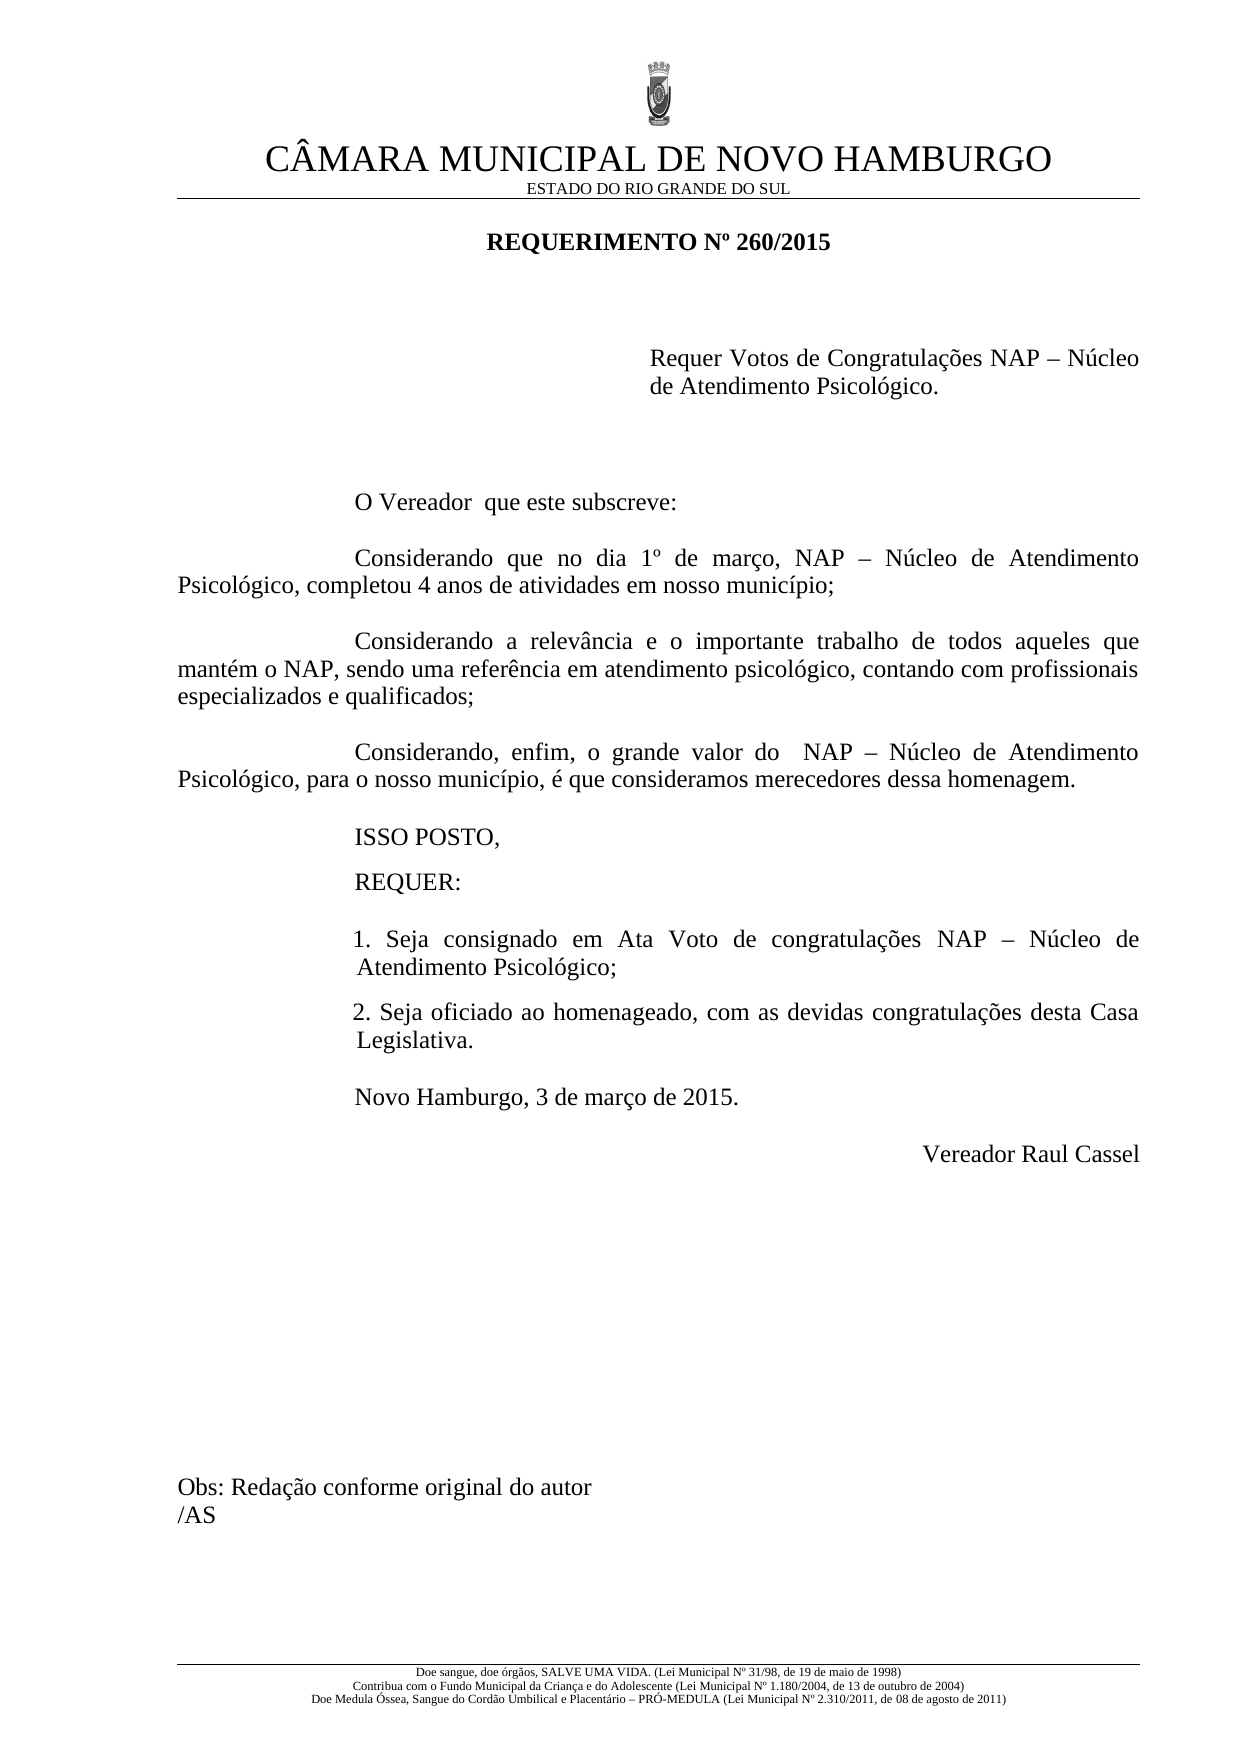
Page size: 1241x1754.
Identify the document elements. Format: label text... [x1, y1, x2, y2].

text /AS [177, 1501, 1140, 1528]
title REQUERIMENTO Nº 260/2015 [177, 228, 1140, 256]
text Considerando a relevância e o importante trabalho de todos aqueles que mantém o NAP, sendo uma referência em atendimento psicológico, contando com profissionais especializados e qualificados; [177, 627, 1140, 710]
text O Vereador que este subscreve: [177, 488, 1140, 516]
text 1. Seja consignado em Ata Voto de congratulações NAP – Núcleo de Atendimento Psicológico; [352, 925, 1140, 981]
text 2. Seja oficiado ao homenageado, com as devidas congratulações desta Casa Legislativa. [352, 998, 1140, 1054]
text ISSO POSTO, [177, 823, 1140, 851]
text Considerando que no dia 1º de março, NAP – Núcleo de Atendimento Psicológico, completou 4 anos de atividades em nosso município; [177, 544, 1140, 599]
text Obs: Redação conforme original do autor [177, 1473, 1140, 1501]
text Considerando, enfim, o grande valor do NAP – Núcleo de Atendimento Psicológico, para o nosso município, é que consideramos merecedores dessa homenagem. [177, 738, 1140, 793]
text Novo Hamburgo, 3 de março de 2015. [177, 1083, 1140, 1111]
text Requer Votos de Congratulações NAP – Núcleo de Atendimento Psicológico. [649, 344, 1140, 400]
text REQUER: [177, 868, 1140, 896]
text Vereador Raul Cassel [177, 1141, 1140, 1168]
